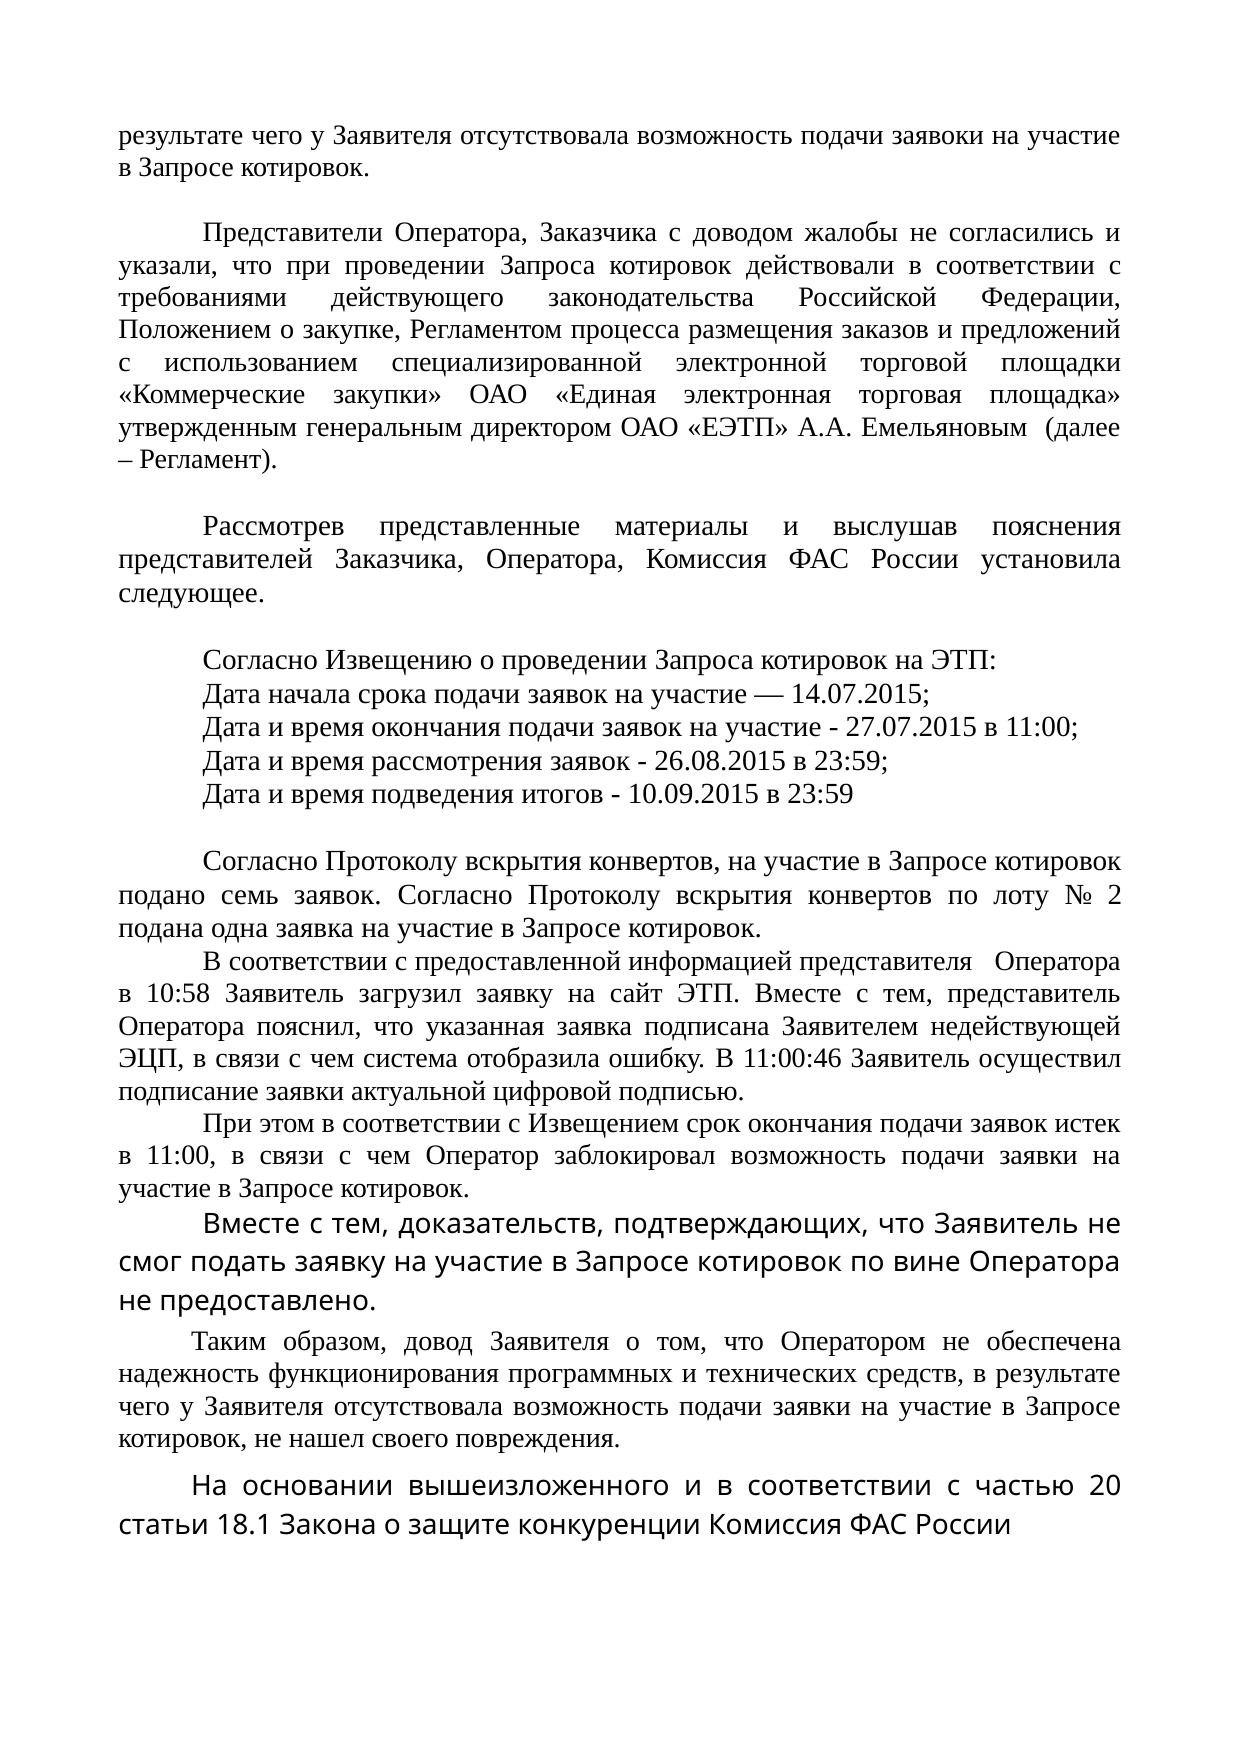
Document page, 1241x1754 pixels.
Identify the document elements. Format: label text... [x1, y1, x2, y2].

text Таким образом, довод Заявителя о том, что Оператором не обеспечена надежность функционирования программных и технических средств, в результате чего у Заявителя отсутствовала возможность подачи заявки на участие в Запросе котировок, не нашел своего повреждения. [118, 1324, 1122, 1454]
text Представители Оператора, Заказчика с доводом жалобы не согласились и указали, что при проведении Запроса котировок действовали в соответствии с требованиями действующего законодательства Российской Федерации, Положением о закупке, Регламентом процесса размещения заказов и предложений с использованием специализированной электронной торговой площадки «Коммерческие закупки» ОАО «Единая электронная торговая площадка» утвержденным генеральным директором ОАО «ЕЭТП» А.А. Емельяновым (далее – Регламент). [118, 215, 1122, 474]
text Дата начала срока подачи заявок на участие — 14.07.2015; [118, 676, 1122, 709]
text Дата и время рассмотрения заявок - 26.08.2015 в 23:59; [118, 743, 1122, 776]
text Согласно Извещению о проведении Запроса котировок на ЭТП: [118, 642, 1122, 676]
text Дата и время подведения итогов - 10.09.2015 в 23:59 [118, 776, 1122, 810]
text При этом в соответствии с Извещением срок окончания подачи заявок истек в 11:00, в связи с чем Оператор заблокировал возможность подачи заявки на участие в Запросе котировок. [118, 1106, 1122, 1203]
text результате чего у Заявителя отсутствовала возможность подачи заявоки на участие в Запросе котировок. [118, 118, 1122, 183]
text Согласно Протоколу вскрытия конвертов, на участие в Запросе котировок подано семь заявок. Согласно Протоколу вскрытия конвертов по лоту № 2 подана одна заявка на участие в Запросе котировок. [118, 843, 1122, 944]
text Рассмотрев представленные материалы и выслушав пояснения представителей Заказчика, Оператора, Комиссия ФАС России установила следующее. [118, 508, 1122, 609]
text На основании вышеизложенного и в соответствии с частью 20 статьи 18.1 Закона о защите конкуренции Комиссия ФАС России [118, 1466, 1122, 1542]
text Дата и время окончания подачи заявок на участие - 27.07.2015 в 11:00; [118, 709, 1122, 743]
text Вместе с тем, доказательств, подтверждающих, что Заявитель не смог подать заявку на участие в Запросе котировок по вине Оператора не предоставлено. [118, 1203, 1122, 1318]
text В соответствии с предоставленной информацией представителя Оператора в 10:58 Заявитель загрузил заявку на сайт ЭТП. Вместе с тем, представитель Оператора пояснил, что указанная заявка подписана Заявителем недействующей ЭЦП, в связи с чем система отобразила ошибку. В 11:00:46 Заявитель осуществил подписание заявки актуальной цифровой подписью. [118, 944, 1122, 1106]
